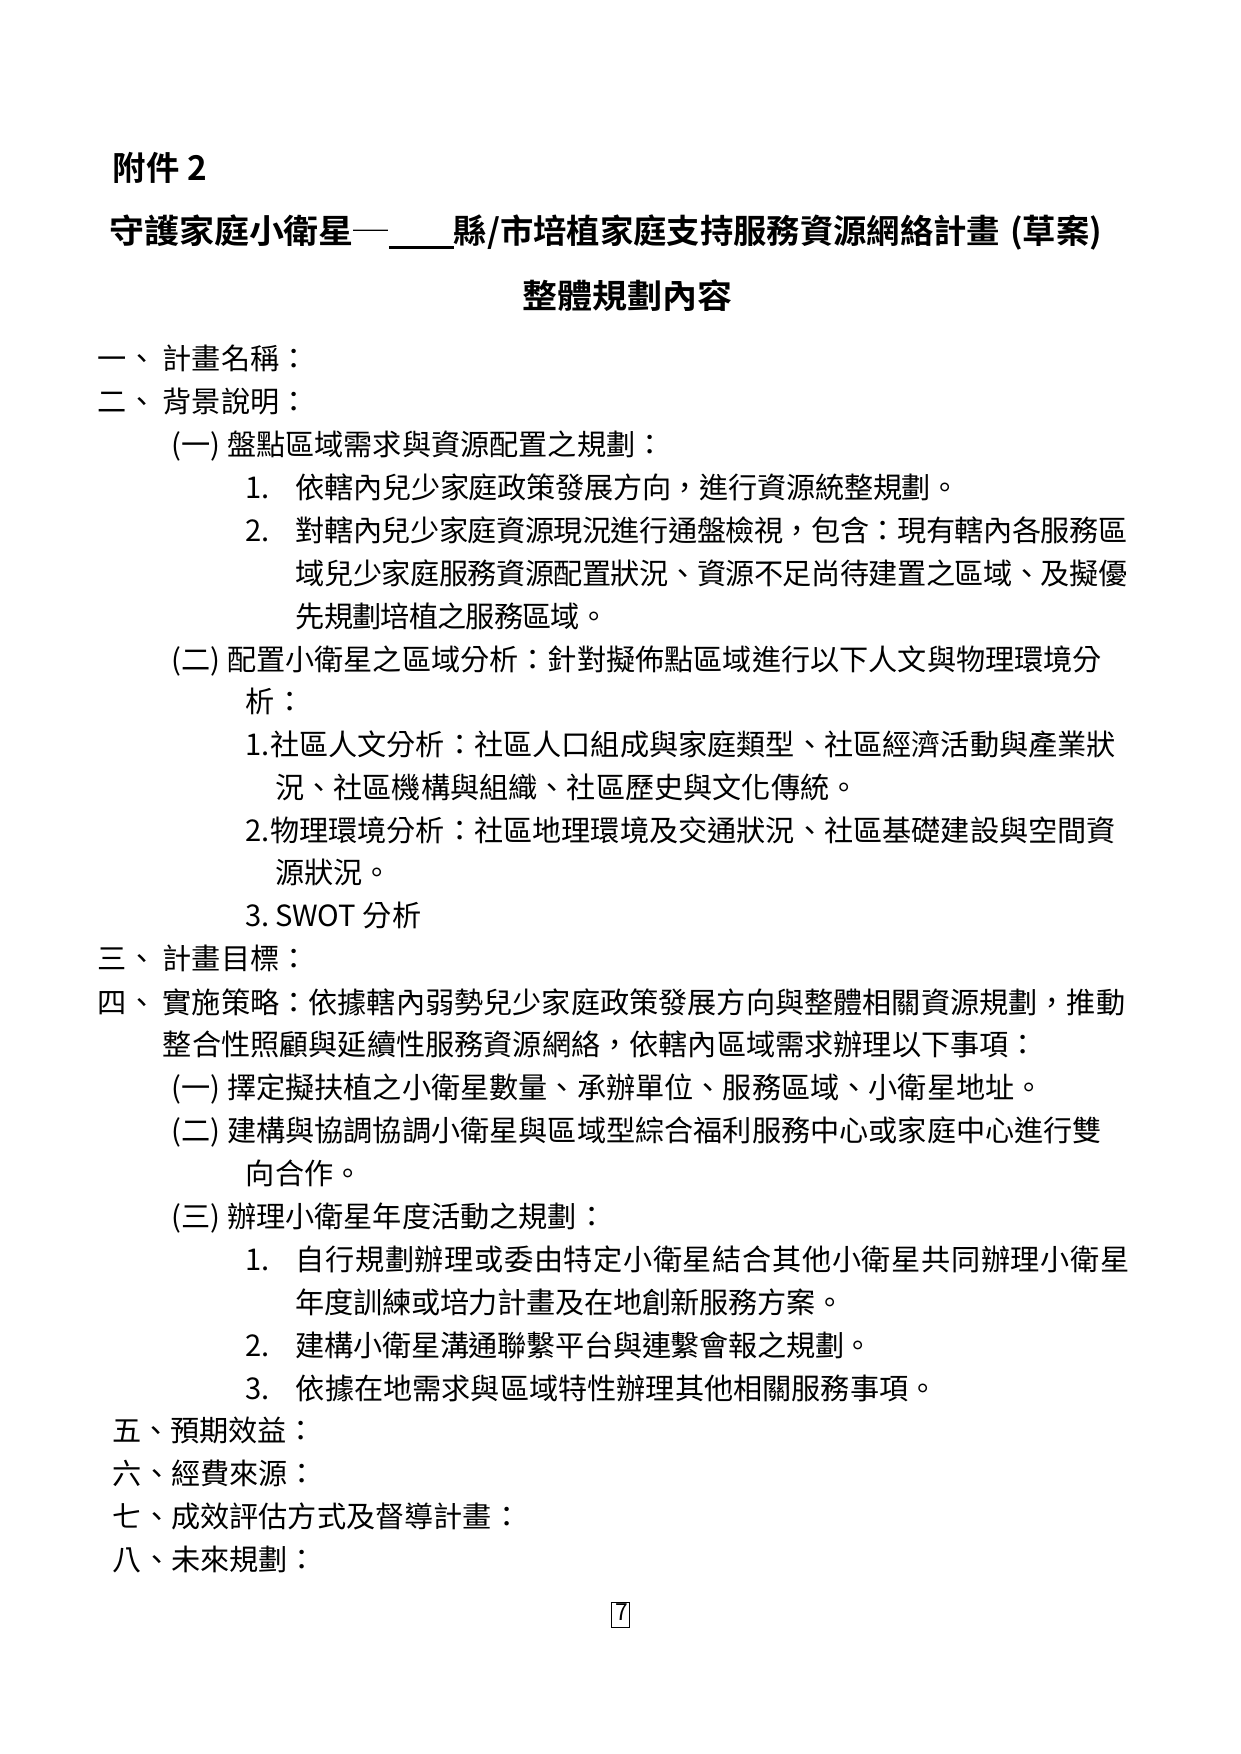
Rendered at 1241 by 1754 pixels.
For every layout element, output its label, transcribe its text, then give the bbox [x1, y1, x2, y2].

text 四、 實施策略：依據轄內弱勢兒少家庭政策發展方向與整體相關資源規劃，推動整合性照顧與延續性服務資源網絡，依轄內區域需求辦理以下事項： [98, 979, 1128, 1064]
list 依據在地需求與區域特性辦理其他相關服務事項。五、預期效益： [113, 1365, 937, 1450]
list 對轄內兒少家庭資源現況進行通盤檢視，包含：現有轄內各服務區域兒少家庭服務資源配置狀況、資源不足尚待建置之區域、及擬優先規劃培植之服務區域。 [246, 508, 1128, 636]
text 1.社區人文分析：社區人口組成與家庭類型、社區經濟活動與產業狀況、社區機構與組織、社區歷史與文化傳統。 [245, 722, 1128, 807]
list 依轄內兒少家庭政策發展方向，進行資源統整規劃。 [246, 464, 1140, 507]
list 建構小衛星溝通聯繫平台與連繫會報之規劃。 [246, 1322, 1140, 1364]
list 自行規劃辦理或委由特定小衛星結合其他小衛星共同辦理小衛星年度訓練或培力計畫及在地創新服務方案。 [246, 1237, 1129, 1322]
text 七、成效評估方式及督導計畫： 八、未來規劃： [113, 1494, 522, 1579]
text 三、 計畫目標： [98, 936, 1140, 978]
text (一) 擇定擬扶植之小衛星數量、承辦單位、服務區域、小衛星地址。 [171, 1064, 1140, 1107]
text 守護家庭小衛星─ 縣/市培植家庭支持服務資源網絡計畫 (草案) 整體規劃內容 [109, 205, 1140, 318]
text 六、經費來源： [113, 1451, 1140, 1493]
text (一) 盤點區域需求與資源配置之規劃： [171, 421, 1140, 464]
text (二) 建構與協調協調小衛星與區域型綜合福利服務中心或家庭中心進行雙向合作。 [171, 1108, 1128, 1193]
text 一、 計畫名稱：二、 背景說明： [98, 336, 313, 421]
subtitle 附件 2 [112, 146, 1140, 188]
list SWOT 分析 [246, 893, 1140, 935]
text (三) 辦理小衛星年度活動之規劃： [171, 1193, 1140, 1236]
text 2.物理環境分析：社區地理環境及交通狀況、社區基礎建設與空間資源狀況。 [245, 807, 1128, 892]
text (二) 配置小衛星之區域分析：針對擬佈點區域進行以下人文與物理環境分析： [171, 636, 1128, 721]
